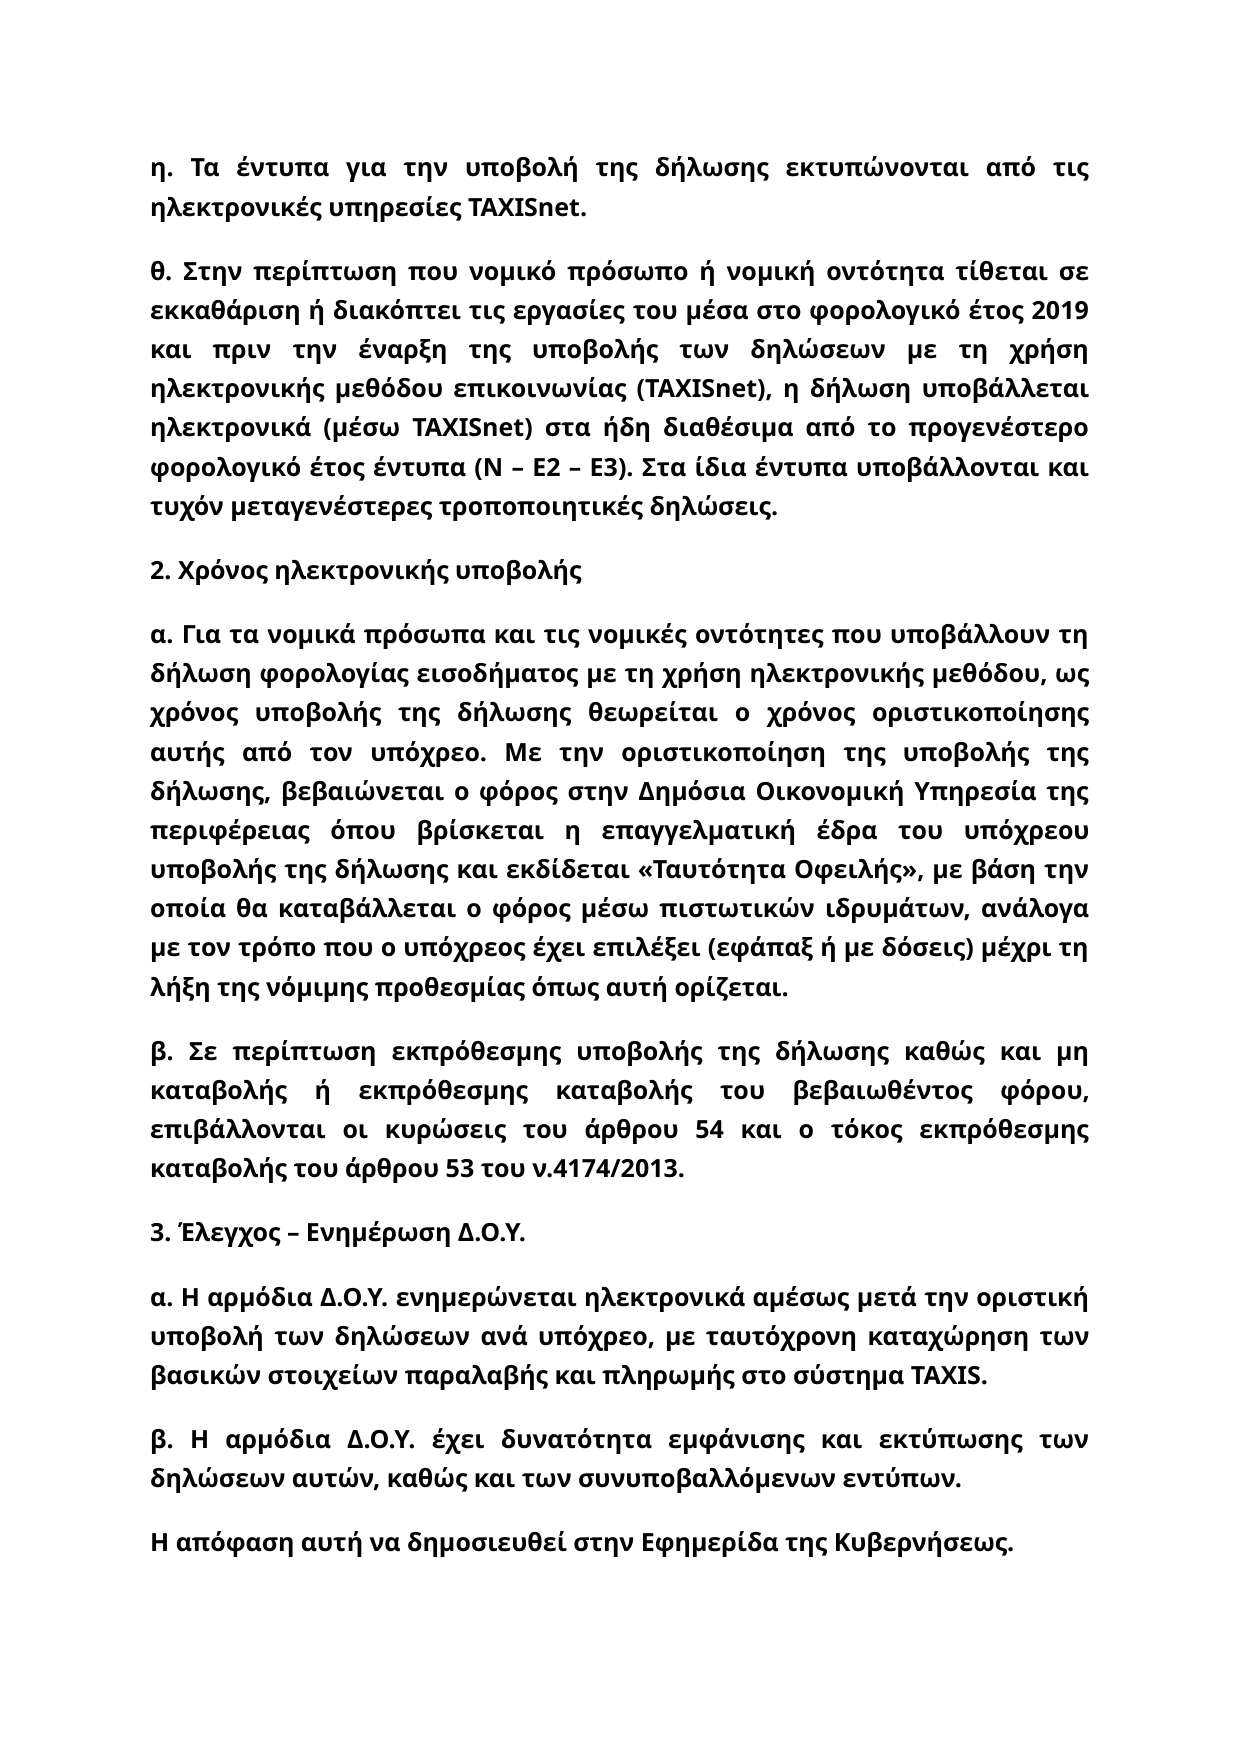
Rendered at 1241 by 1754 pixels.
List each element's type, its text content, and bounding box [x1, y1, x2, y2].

text 3. Έλεγχος – Ενημέρωση Δ.Ο.Υ. [150, 1215, 1090, 1249]
text β. Σε περίπτωση εκπρόθεσμης υποβολής της δήλωσης καθώς και μη καταβολής ή εκπρόθεσμης καταβολής του βεβαιωθέντος φόρου, επιβάλλονται οι κυρώσεις του άρθρου 54 και ο τόκος εκπρόθεσμης καταβολής του άρθρου 53 του ν.4174/2013. [150, 1033, 1090, 1185]
text α. Η αρμόδια Δ.Ο.Υ. ενημερώνεται ηλεκτρονικά αμέσως μετά την οριστική υποβολή των δηλώσεων ανά υπόχρεο, με ταυτόχρονη καταχώρηση των βασικών στοιχείων παραλαβής και πληρωμής στο σύστημα TAXIS. [150, 1279, 1090, 1392]
text 2. Χρόνος ηλεκτρονικής υποβολής [150, 552, 1090, 587]
text θ. Στην περίπτωση που νομικό πρόσωπο ή νομική οντότητα τίθεται σε εκκαθάριση ή διακόπτει τις εργασίες του μέσα στο φορολογικό έτος 2019 και πριν την έναρξη της υποβολής των δηλώσεων με τη χρήση ηλεκτρονικής μεθόδου επικοινωνίας (TAXISnet), η δήλωση υποβάλλεται ηλεκτρονικά (μέσω TAXISnet) στα ήδη διαθέσιμα από το προγενέστερο φορολογικό έτος έντυπα (Ν – Ε2 – Ε3). Στα ίδια έντυπα υποβάλλονται και τυχόν μεταγενέστερες τροποποιητικές δηλώσεις. [150, 253, 1090, 522]
text η. Τα έντυπα για την υποβολή της δήλωσης εκτυπώνονται από τις ηλεκτρονικές υπηρεσίες TAXISnet. [150, 150, 1090, 223]
text Η απόφαση αυτή να δημοσιευθεί στην Εφημερίδα της Κυβερνήσεως. [150, 1525, 1090, 1559]
text α. Για τα νομικά πρόσωπα και τις νομικές οντότητες που υποβάλλουν τη δήλωση φορολογίας εισοδήματος με τη χρήση ηλεκτρονικής μεθόδου, ως χρόνος υποβολής της δήλωσης θεωρείται ο χρόνος οριστικοποίησης αυτής από τον υπόχρεο. Με την οριστικοποίηση της υποβολής της δήλωσης, βεβαιώνεται ο φόρος στην Δημόσια Οικονομική Υπηρεσία της περιφέρειας όπου βρίσκεται η επαγγελματική έδρα του υπόχρεου υποβολής της δήλωσης και εκδίδεται «Ταυτότητα Οφειλής», με βάση την οποία θα καταβάλλεται ο φόρος μέσω πιστωτικών ιδρυμάτων, ανάλογα με τον τρόπο που ο υπόχρεος έχει επιλέξει (εφάπαξ ή με δόσεις) μέχρι τη λήξη της νόμιμης προθεσμίας όπως αυτή ορίζεται. [150, 617, 1090, 1003]
text β. Η αρμόδια Δ.Ο.Υ. έχει δυνατότητα εμφάνισης και εκτύπωσης των δηλώσεων αυτών, καθώς και των συνυποβαλλόμενων εντύπων. [150, 1422, 1090, 1495]
